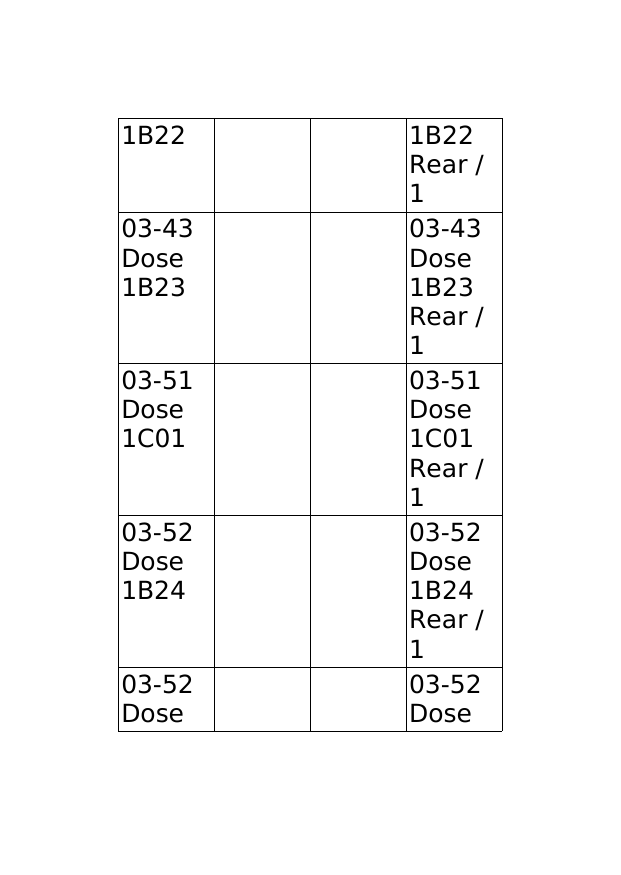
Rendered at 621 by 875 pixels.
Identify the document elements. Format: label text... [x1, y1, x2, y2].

table_cell 1B22 [119, 119, 214, 212]
table_cell [311, 364, 406, 515]
table_cell [215, 213, 310, 363]
table_cell 03-52 Dose 1B24 [119, 516, 214, 667]
table_cell [215, 668, 310, 731]
table_cell [215, 119, 310, 212]
table_cell [311, 668, 406, 731]
table_cell 03-43 Dose 1B23 Rear / 1 [407, 213, 502, 363]
table_cell 03-52 Dose [407, 668, 502, 731]
table_cell [311, 213, 406, 363]
table_cell 1B22 Rear / 1 [407, 119, 502, 212]
table_cell [311, 516, 406, 667]
table_cell 03-51 Dose 1C01 Rear / 1 [407, 364, 502, 515]
table_cell [311, 119, 406, 212]
table_cell [215, 516, 310, 667]
table_cell 03-43 Dose 1B23 [119, 213, 214, 363]
table_cell 03-51 Dose 1C01 [119, 364, 214, 515]
table_cell 03-52 Dose [119, 668, 214, 731]
table_cell [215, 364, 310, 515]
table_cell 03-52 Dose 1B24 Rear / 1 [407, 516, 502, 667]
